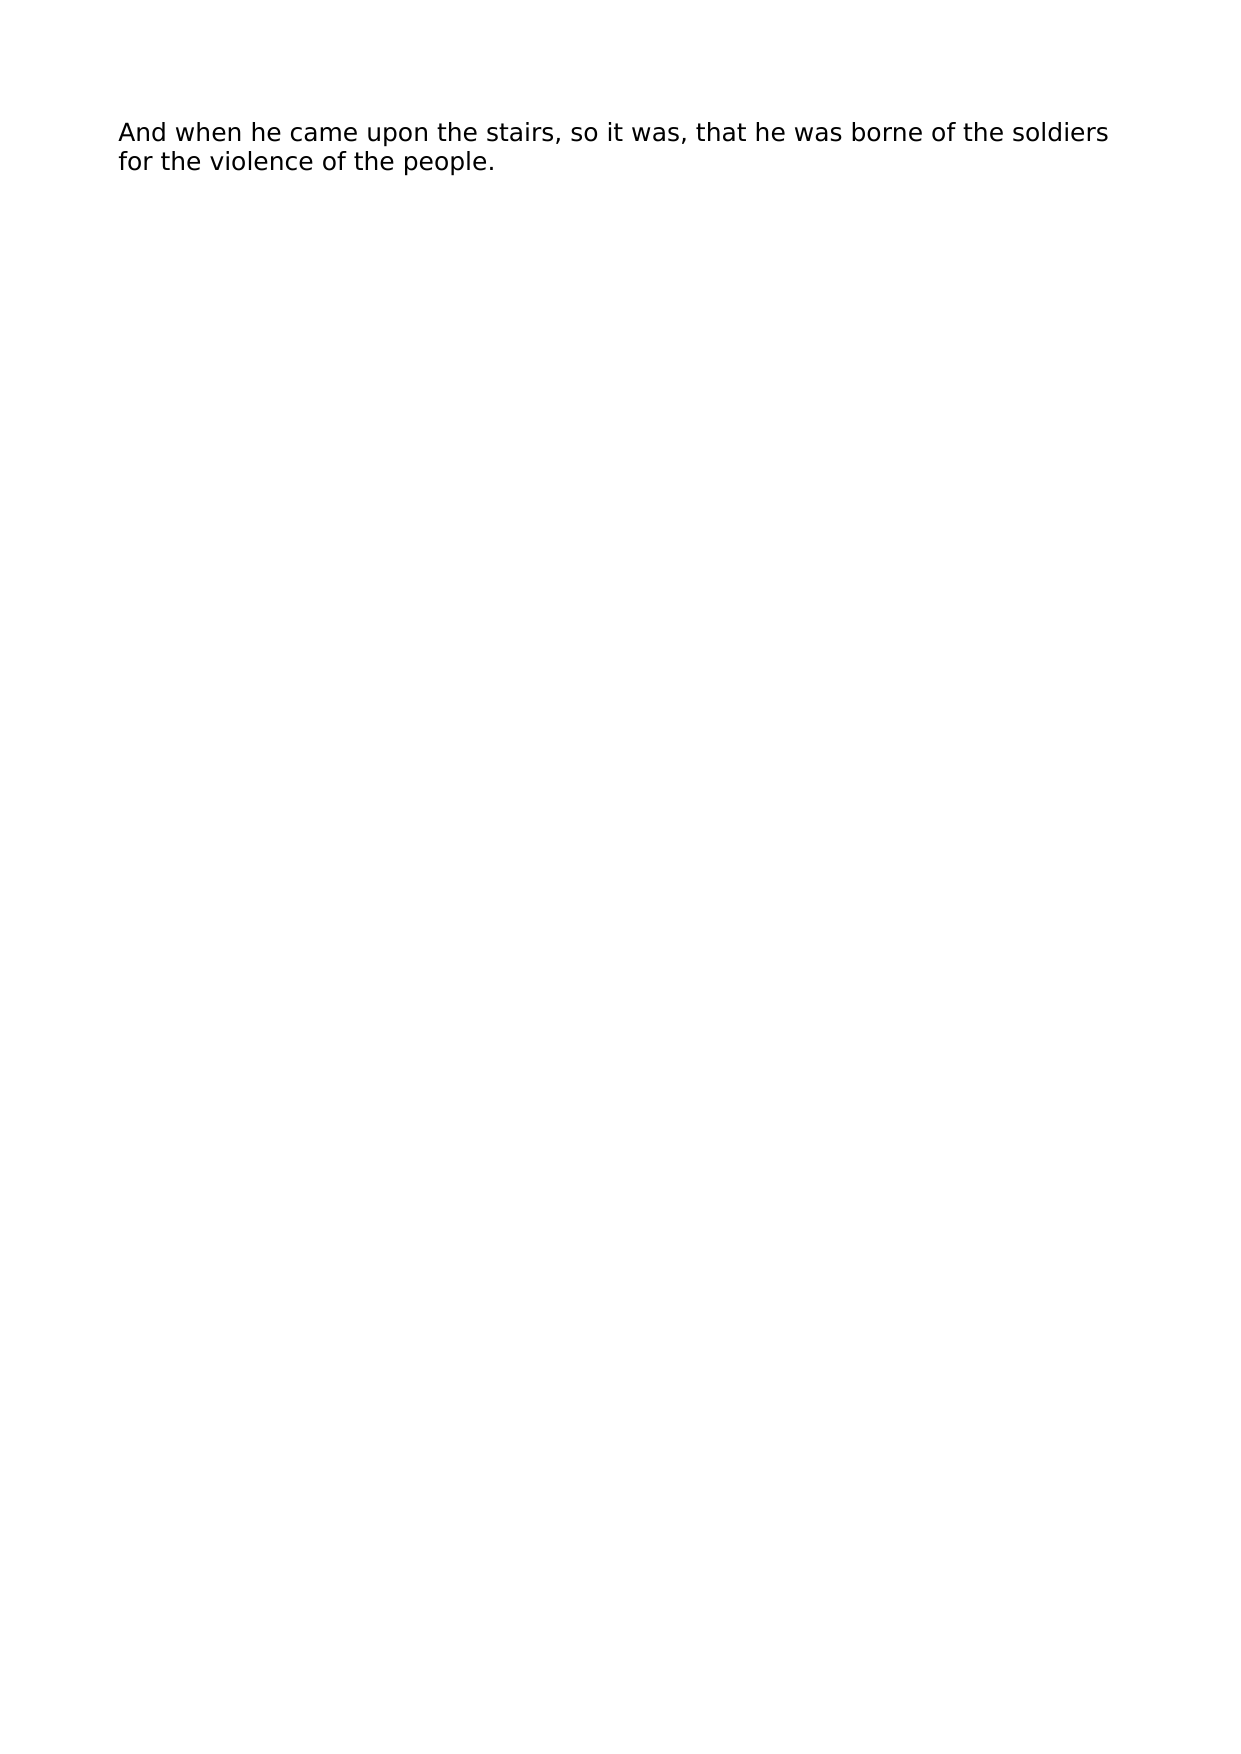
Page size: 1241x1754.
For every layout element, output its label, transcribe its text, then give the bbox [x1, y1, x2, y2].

text And when he came upon the stairs, so it was, that he was borne of the soldiers for the violence of the people. [118, 118, 1122, 176]
